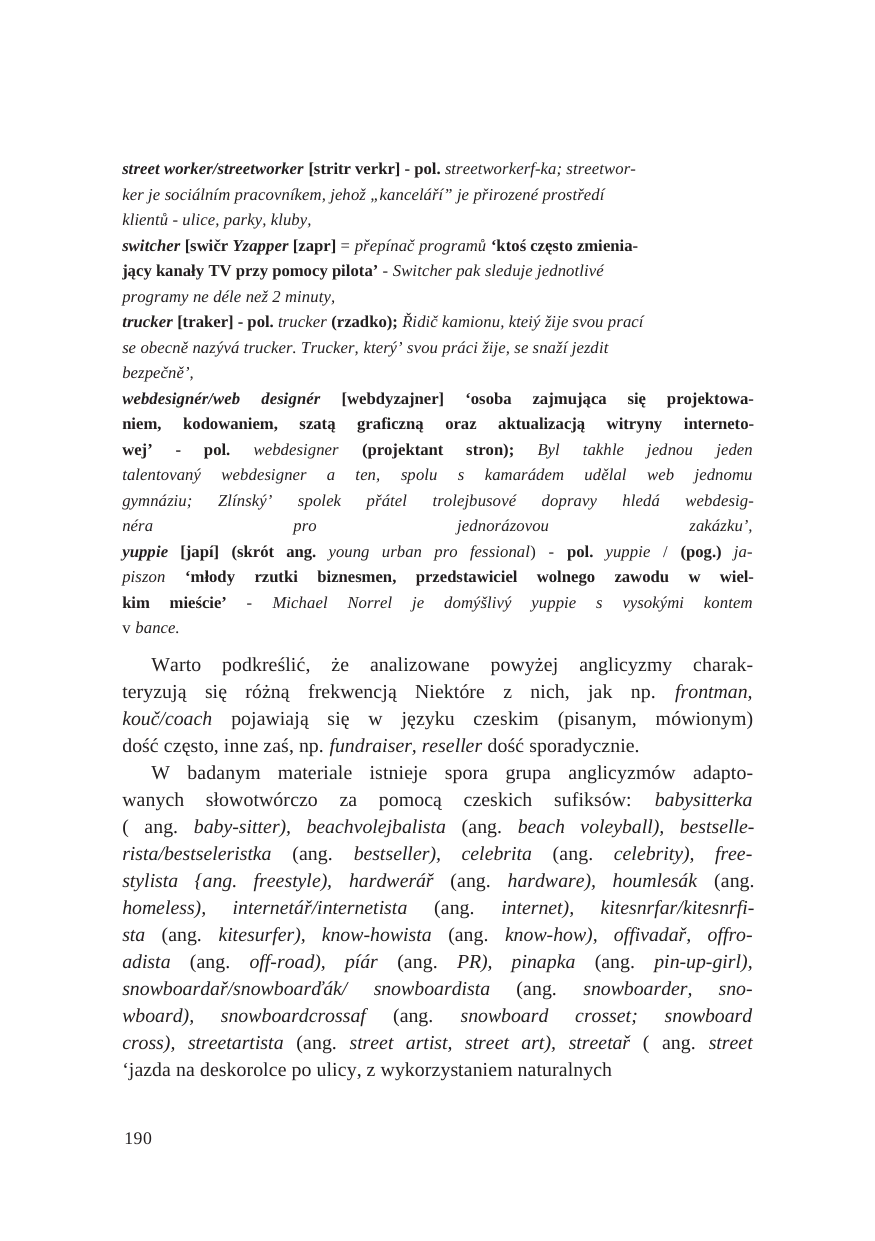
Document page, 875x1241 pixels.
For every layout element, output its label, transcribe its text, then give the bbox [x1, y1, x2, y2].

text 190 [124, 1130, 156, 1148]
text street worker/streetworker [stritr verkr] - pol. streetworkerf-ka; streetwor- ker je sociálním pracovníkem, jehož „kanceláří” je přirozené prostředí klientů - ulice, parky, kluby, switcher [swičr Yzapper [zapr] = přepínač programů ‘ktoś często zmienia- jący kanały TV przy pomocy pilota’ - Switcher pak sleduje jednotlivé programy ne déle než 2 minuty, trucker [traker] - pol. trucker (rzadko); Řidič kamionu, kteiý žije svou prací se obecně nazývá trucker. Trucker, který’ svou práci žije, se snaží jezdit bezpečně’, [122, 154, 754, 384]
text W badanym materiale istnieje spora grupa anglicyzmów adapto- wanych słowotwórczo za pomocą czeskich sufiksów: babysitterka ( ang. baby-sitter), beachvolejbalista (ang. beach voleyball), bestselle- rista/bestseleristka (ang. bestseller), celebrita (ang. celebrity), free- stylista {ang. freestyle), hardwerář (ang. hardware), houmlesák (ang. homeless), internetář/internetista (ang. internet), kitesnrfar/kitesnrfi- sta (ang. kitesurfer), know-howista (ang. know-how), offivadař, offro- adista (ang. off-road), píár (ang. PR), pinapka (ang. pin-up-girl), snowboardař/snowboarďák/ snowboardista (ang. snowboarder, sno- wboard), snowboardcrossaf (ang. snowboard crosset; snowboard cross), streetartista (ang. street artist, street art), streetař ( ang. street ‘jazda na deskorolce po ulicy, z wykorzystaniem naturalnych [122, 758, 754, 1082]
text webdesignér/web designér [webdyzajner] ‘osoba zajmująca się projektowa- niem, kodowaniem, szatą graficzną oraz aktualizacją witryny interneto- wej’ - pol. webdesigner (projektant stron); Byl takhle jednou jeden talentovaný webdesigner a ten, spolu s kamarádem udělal web jednomu gymnáziu; Zlínský’ spolek přátel trolejbusové dopravy hledá webdesig- néra pro jednorázovou zakázku’, yuppie [japí] (skrót ang. young urban pro fessional) - pol. yuppie / (pog.) ja- piszon ‘młody rzutki biznesmen, przedstawiciel wolnego zawodu w wiel- kim mieście’ - Michael Norrel je domýšlivý yuppie s vysokými kontem v bance. [122, 384, 754, 639]
text Warto podkreślić, że analizowane powyżej anglicyzmy charak- teryzują się różną frekwencją Niektóre z nich, jak np. frontman, kouč/coach pojawiają się w języku czeskim (pisanym, mówionym) dość często, inne zaś, np. fundraiser, reseller dość sporadycznie. [122, 650, 754, 758]
